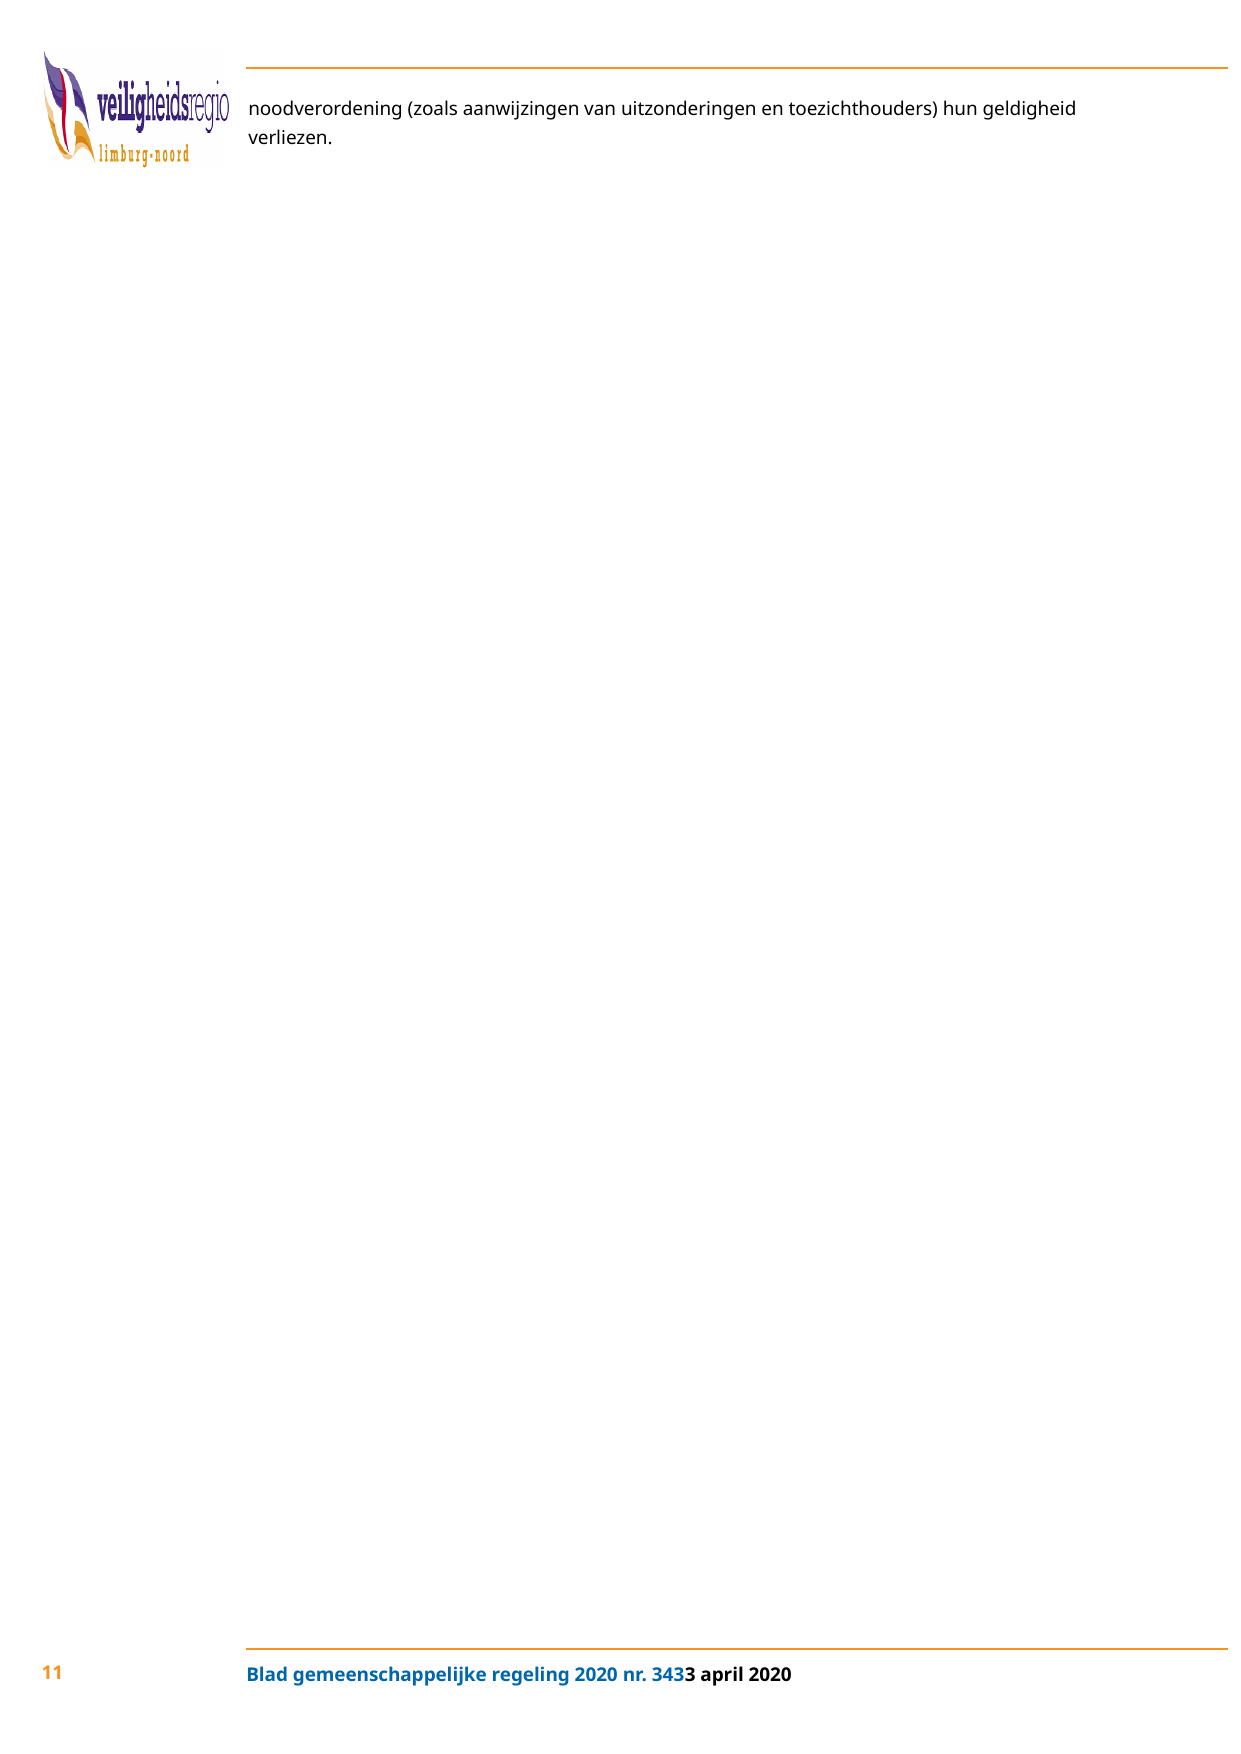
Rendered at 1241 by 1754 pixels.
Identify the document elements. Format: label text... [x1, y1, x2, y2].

text noodverordening (zoals aanwijzingen van uitzonderingen en toezichthouders) hun geldigheid verliezen. [248, 95, 1152, 150]
picture [41, 47, 231, 172]
